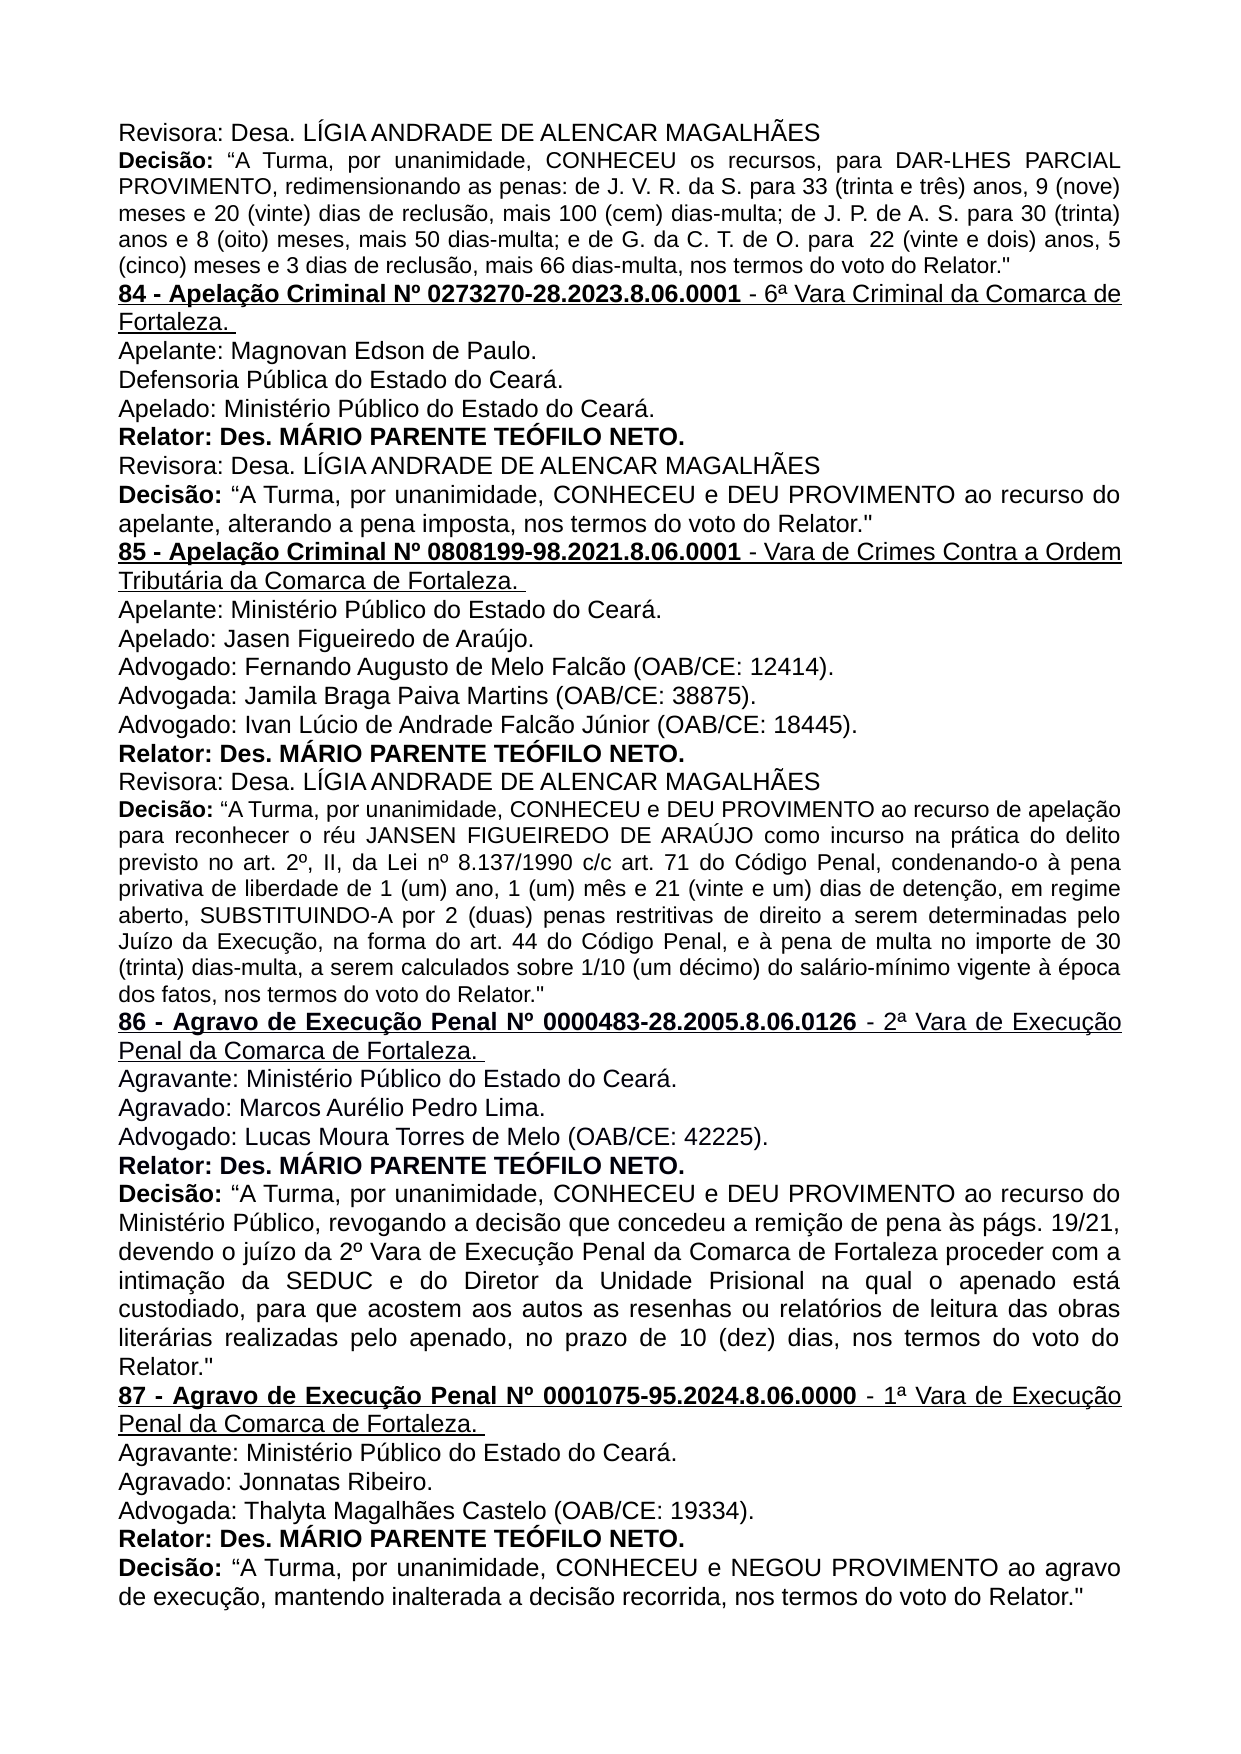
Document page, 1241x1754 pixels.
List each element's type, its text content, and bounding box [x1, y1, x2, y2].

text Decisão: “A Turma, por unanimidade, CONHECEU e NEGOU PROVIMENTO ao agravo de execução, mantendo inalterada a decisão recorrida, nos termos do voto do Relator." [118, 1553, 1122, 1611]
text Advogado: Ivan Lúcio de Andrade Falcão Júnior (OAB/CE: 18445). [118, 710, 1122, 739]
text Revisora: Desa. LÍGIA ANDRADE DE ALENCAR MAGALHÃES [118, 118, 1122, 147]
text Advogada: Thalyta Magalhães Castelo (OAB/CE: 19334). [118, 1496, 1122, 1524]
text Relator: Des. MÁRIO PARENTE TEÓFILO NETO. [118, 1524, 1122, 1553]
text 86 - Agravo de Execução Penal Nº 0000483-28.2005.8.06.0126 - 2ª Vara de Execução [118, 1007, 1122, 1032]
text Decisão: “A Turma, por unanimidade, CONHECEU os recursos, para DAR-LHES PARCIAL PROVIMENTO, redimensionando as penas: de J. V. R. da S. para 33 (trinta e três) anos, 9 (nove) meses e 20 (vinte) dias de reclusão, mais 100 (cem) dias-multa; de J. P. de A. S. para 30 (trinta) anos e 8 (oito) meses, mais 50 dias-multa; e de G. da C. T. de O. para 22 (vinte e dois) anos, 5 (cinco) meses e 3 dias de reclusão, mais 66 dias-multa, nos termos do voto do Relator." [118, 147, 1122, 279]
text Agravante: Ministério Público do Estado do Ceará. [118, 1438, 1122, 1467]
text Apelado: Jasen Figueiredo de Araújo. [118, 624, 1122, 652]
text Revisora: Desa. LÍGIA ANDRADE DE ALENCAR MAGALHÃES [118, 767, 1122, 796]
text Agravante: Ministério Público do Estado do Ceará. [118, 1064, 1122, 1093]
text Tributária da Comarca de Fortaleza. [118, 564, 1122, 595]
text Penal da Comarca de Fortaleza. [118, 1407, 1122, 1438]
text Decisão: “A Turma, por unanimidade, CONHECEU e DEU PROVIMENTO ao recurso do apelante, alterando a pena imposta, nos termos do voto do Relator." [118, 480, 1122, 537]
text Decisão: “A Turma, por unanimidade, CONHECEU e DEU PROVIMENTO ao recurso de apelação para reconhecer o réu JANSEN FIGUEIREDO DE ARAÚJO como incurso na prática do delito previsto no art. 2º, II, da Lei nº 8.137/1990 c/c art. 71 do Código Penal, condenando-o à pena privativa de liberdade de 1 (um) ano, 1 (um) mês e 21 (vinte e um) dias de detenção, em regime aberto, SUBSTITUINDO-A por 2 (duas) penas restritivas de direito a serem determinadas pelo Juízo da Execução, na forma do art. 44 do Código Penal, e à pena de multa no importe de 30 (trinta) dias-multa, a serem calculados sobre 1/10 (um décimo) do salário-mínimo vigente à época dos fatos, nos termos do voto do Relator." [118, 796, 1122, 1007]
text Apelante: Ministério Público do Estado do Ceará. [118, 595, 1122, 624]
text Advogada: Jamila Braga Paiva Martins (OAB/CE: 38875). [118, 681, 1122, 710]
text Agravado: Jonnatas Ribeiro. [118, 1467, 1122, 1496]
text Apelado: Ministério Público do Estado do Ceará. [118, 394, 1122, 422]
text Apelante: Magnovan Edson de Paulo. [118, 336, 1122, 365]
text Agravado: Marcos Aurélio Pedro Lima. [118, 1093, 1122, 1122]
text 84 - Apelação Criminal Nº 0273270-28.2023.8.06.0001 - 6ª Vara Criminal da Comarca de [118, 279, 1122, 304]
text 87 - Agravo de Execução Penal Nº 0001075-95.2024.8.06.0000 - 1ª Vara de Execução [118, 1381, 1122, 1406]
text Relator: Des. MÁRIO PARENTE TEÓFILO NETO. [118, 422, 1122, 451]
text Revisora: Desa. LÍGIA ANDRADE DE ALENCAR MAGALHÃES [118, 451, 1122, 480]
text Advogado: Fernando Augusto de Melo Falcão (OAB/CE: 12414). [118, 652, 1122, 681]
text Relator: Des. MÁRIO PARENTE TEÓFILO NETO. [118, 739, 1122, 767]
text Advogado: Lucas Moura Torres de Melo (OAB/CE: 42225). [118, 1122, 1122, 1151]
text Penal da Comarca de Fortaleza. [118, 1033, 1122, 1064]
text Relator: Des. MÁRIO PARENTE TEÓFILO NETO. [118, 1151, 1122, 1179]
text Fortaleza. [118, 305, 1122, 336]
text 85 - Apelação Criminal Nº 0808199-98.2021.8.06.0001 - Vara de Crimes Contra a Ordem [118, 537, 1122, 562]
text Defensoria Pública do Estado do Ceará. [118, 365, 1122, 394]
text Decisão: “A Turma, por unanimidade, CONHECEU e DEU PROVIMENTO ao recurso do Ministério Público, revogando a decisão que concedeu a remição de pena às págs. 19/21, devendo o juízo da 2º Vara de Execução Penal da Comarca de Fortaleza proceder com a intimação da SEDUC e do Diretor da Unidade Prisional na qual o apenado está custodiado, para que acostem aos autos as resenhas ou relatórios de leitura das obras literárias realizadas pelo apenado, no prazo de 10 (dez) dias, nos termos do voto do Relator." [118, 1179, 1122, 1381]
